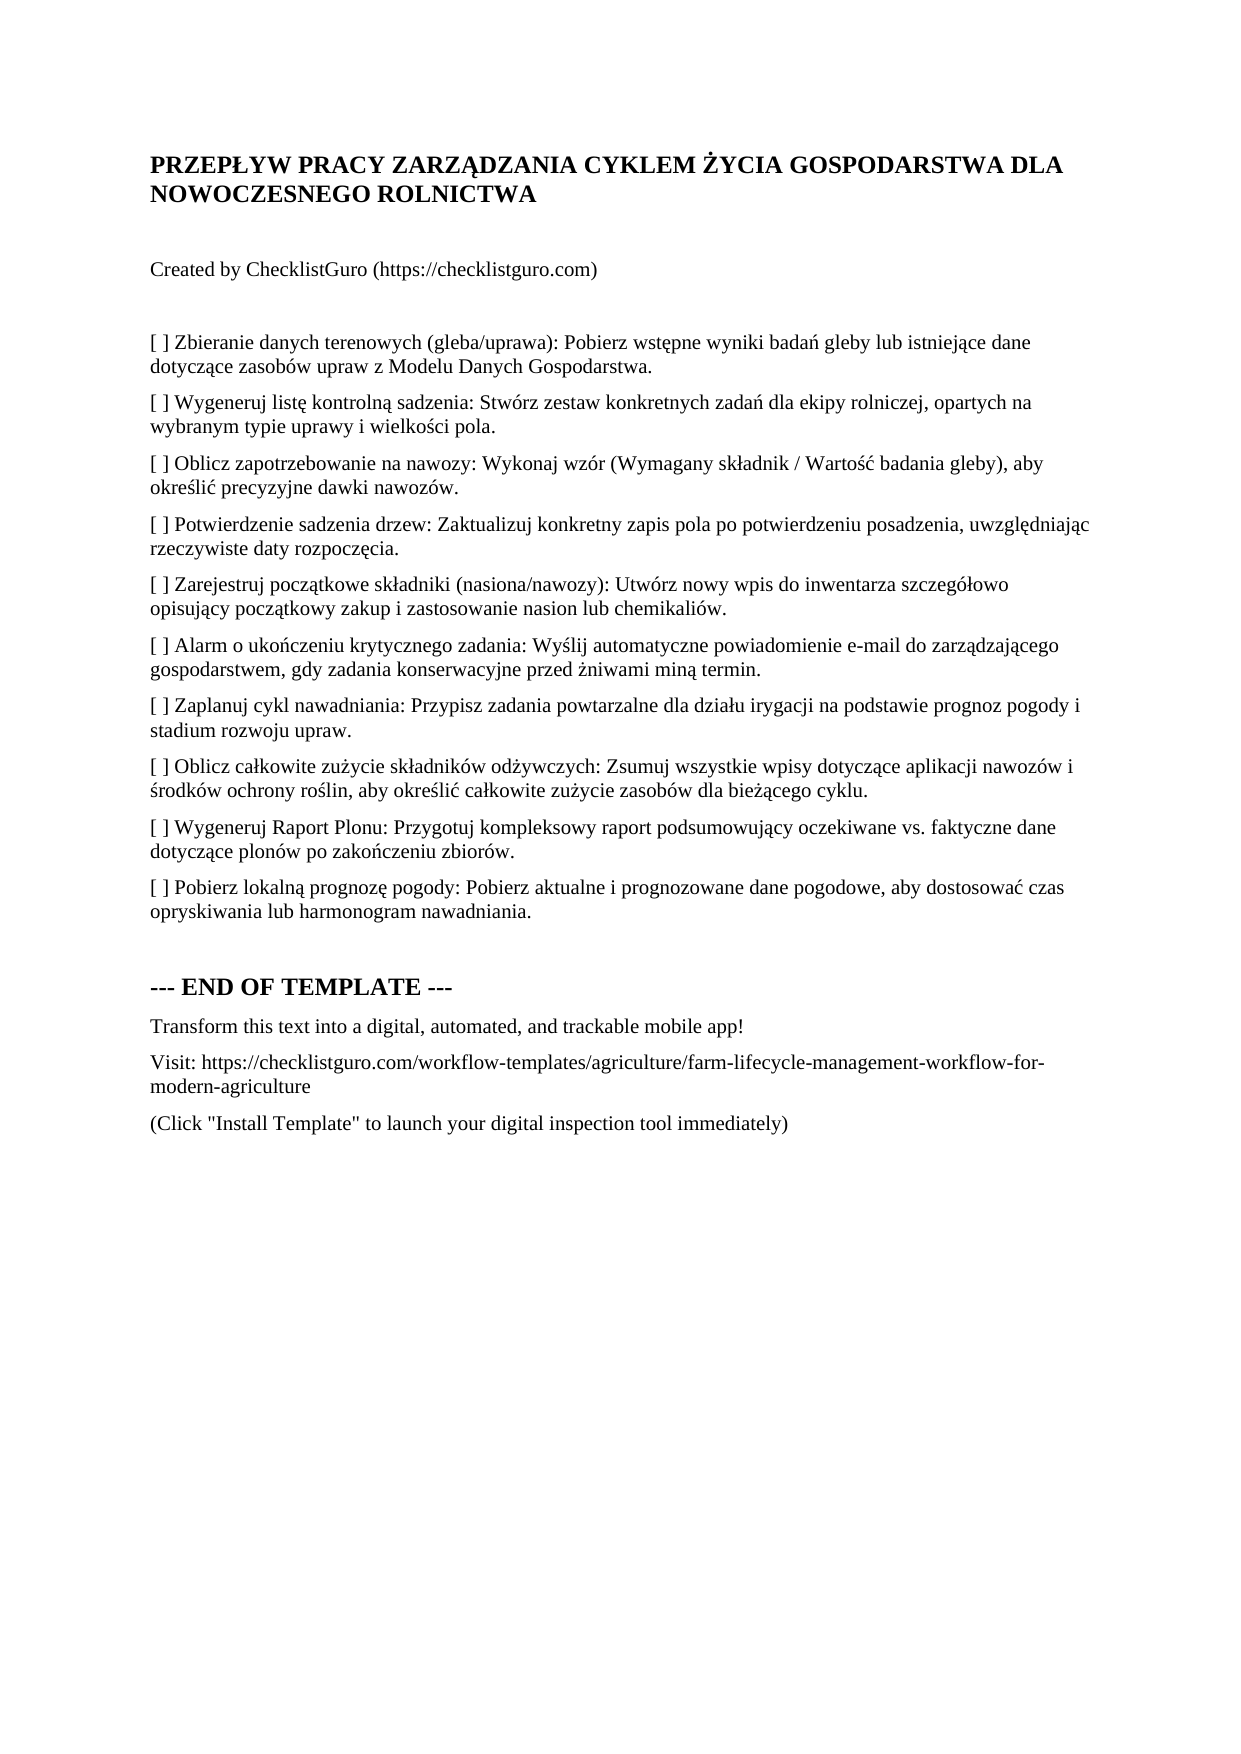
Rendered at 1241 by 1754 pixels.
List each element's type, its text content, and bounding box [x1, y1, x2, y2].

text [ ] Oblicz zapotrzebowanie na nawozy: Wykonaj wzór (Wymagany składnik / Wartość badania gleby), aby określić precyzyjne dawki nawozów. [150, 451, 1090, 499]
text [ ] Alarm o ukończeniu krytycznego zadania: Wyślij automatyczne powiadomienie e-mail do zarządzającego gospodarstwem, gdy zadania konserwacyjne przed żniwami miną termin. [150, 633, 1090, 681]
text --- END OF TEMPLATE --- [150, 972, 1090, 1001]
text Created by ChecklistGuro (https://checklistguro.com) [150, 257, 1090, 281]
text [ ] Wygeneruj listę kontrolną sadzenia: Stwórz zestaw konkretnych zadań dla ekipy rolniczej, opartych na wybranym typie uprawy i wielkości pola. [150, 390, 1090, 438]
text [ ] Oblicz całkowite zużycie składników odżywczych: Zsumuj wszystkie wpisy dotyczące aplikacji nawozów i środków ochrony roślin, aby określić całkowite zużycie zasobów dla bieżącego cyklu. [150, 754, 1090, 802]
text (Click "Install Template" to launch your digital inspection tool immediately) [150, 1111, 1090, 1135]
text PRZEPŁYW PRACY ZARZĄDZANIA CYKLEM ŻYCIA GOSPODARSTWA DLA NOWOCZESNEGO ROLNICTWA [150, 150, 1090, 207]
text Visit: https://checklistguro.com/workflow-templates/agriculture/farm-lifecycle-management-workflow-for-modern-agriculture [150, 1050, 1090, 1098]
text [ ] Zarejestruj początkowe składniki (nasiona/nawozy): Utwórz nowy wpis do inwentarza szczegółowo opisujący początkowy zakup i zastosowanie nasion lub chemikaliów. [150, 572, 1090, 620]
text Transform this text into a digital, automated, and trackable mobile app! [150, 1014, 1090, 1038]
text [ ] Pobierz lokalną prognozę pogody: Pobierz aktualne i prognozowane dane pogodowe, aby dostosować czas opryskiwania lub harmonogram nawadniania. [150, 875, 1090, 923]
text [ ] Wygeneruj Raport Plonu: Przygotuj kompleksowy raport podsumowujący oczekiwane vs. faktyczne dane dotyczące plonów po zakończeniu zbiorów. [150, 815, 1090, 863]
text [ ] Potwierdzenie sadzenia drzew: Zaktualizuj konkretny zapis pola po potwierdzeniu posadzenia, uwzględniając rzeczywiste daty rozpoczęcia. [150, 512, 1090, 560]
text [ ] Zaplanuj cykl nawadniania: Przypisz zadania powtarzalne dla działu irygacji na podstawie prognoz pogody i stadium rozwoju upraw. [150, 693, 1090, 742]
text [ ] Zbieranie danych terenowych (gleba/uprawa): Pobierz wstępne wyniki badań gleby lub istniejące dane dotyczące zasobów upraw z Modelu Danych Gospodarstwa. [150, 330, 1090, 378]
